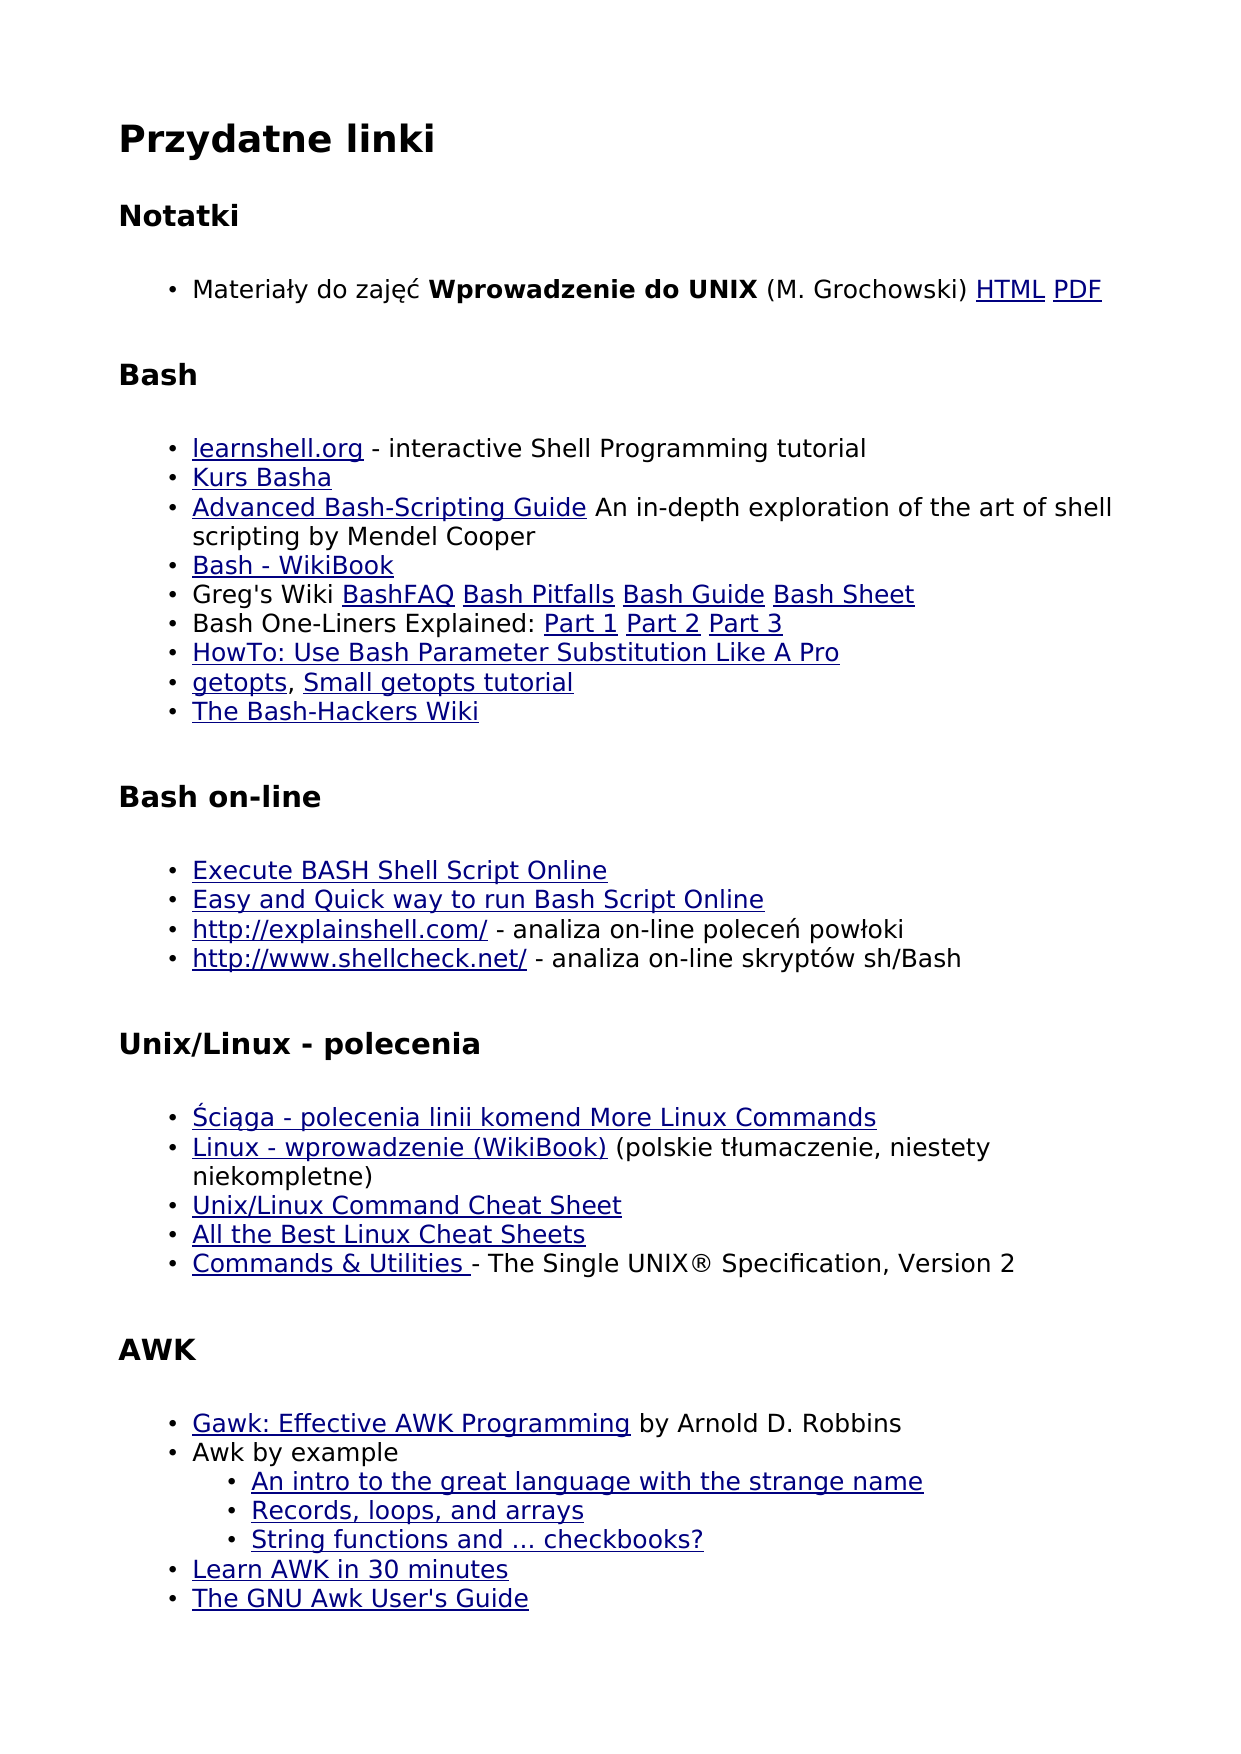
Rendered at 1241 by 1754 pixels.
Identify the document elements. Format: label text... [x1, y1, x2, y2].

list http://www.shellcheck.net/ - analiza on-line skryptów sh/Bash [177, 944, 1122, 973]
list Awk by example [177, 1438, 1122, 1467]
list getopts, Small getopts tutorial [177, 668, 1122, 697]
list String functions and ... checkbooks? [236, 1526, 1122, 1555]
list All the Best Linux Cheat Sheets [177, 1220, 1122, 1249]
list Kurs Basha [177, 464, 1122, 493]
list Records, loops, and arrays [236, 1497, 1122, 1526]
list learnshell.org - interactive Shell Programming tutorial [177, 434, 1122, 464]
subtitle Unix/Linux - polecenia [118, 1028, 1122, 1062]
list The Bash-Hackers Wiki [177, 697, 1122, 726]
list The GNU Awk User's Guide [177, 1584, 1122, 1613]
list HowTo: Use Bash Parameter Substitution Like A Pro [177, 639, 1122, 668]
subtitle Bash [118, 358, 1122, 392]
list Ściąga - polecenia linii komend More Linux Commands [177, 1104, 1122, 1133]
subtitle Notatki [118, 199, 1122, 233]
list Commands & Utilities - The Single UNIX® Specification, Version 2 [177, 1249, 1122, 1279]
list Execute BASH Shell Script Online [177, 857, 1122, 886]
list Linux - wprowadzenie (WikiBook) (polskie tłumaczenie, niestety niekompletne) [177, 1133, 1122, 1191]
subtitle Przydatne linki [118, 118, 1122, 162]
list Bash One-Liners Explained: Part 1 Part 2 Part 3 [177, 609, 1122, 639]
list Bash - WikiBook [177, 551, 1122, 580]
list Gawk: Effective AWK Programming by Arnold D. Robbins [177, 1409, 1122, 1438]
list http://explainshell.com/ - analiza on-line poleceń powłoki [177, 915, 1122, 944]
list Easy and Quick way to run Bash Script Online [177, 886, 1122, 915]
list An intro to the great language with the strange name [236, 1467, 1122, 1497]
list Learn AWK in 30 minutes [177, 1555, 1122, 1584]
subtitle AWK [118, 1333, 1122, 1367]
list Greg's Wiki BashFAQ Bash Pitfalls Bash Guide Bash Sheet [177, 580, 1122, 609]
subtitle Bash on-line [118, 781, 1122, 814]
list Materiały do zajęć Wprowadzenie do UNIX (M. Grochowski) HTML PDF [177, 275, 1122, 333]
list Unix/Linux Command Cheat Sheet [177, 1191, 1122, 1220]
list Advanced Bash-Scripting Guide An in-depth exploration of the art of shell scripting by Mendel Cooper [177, 493, 1122, 551]
